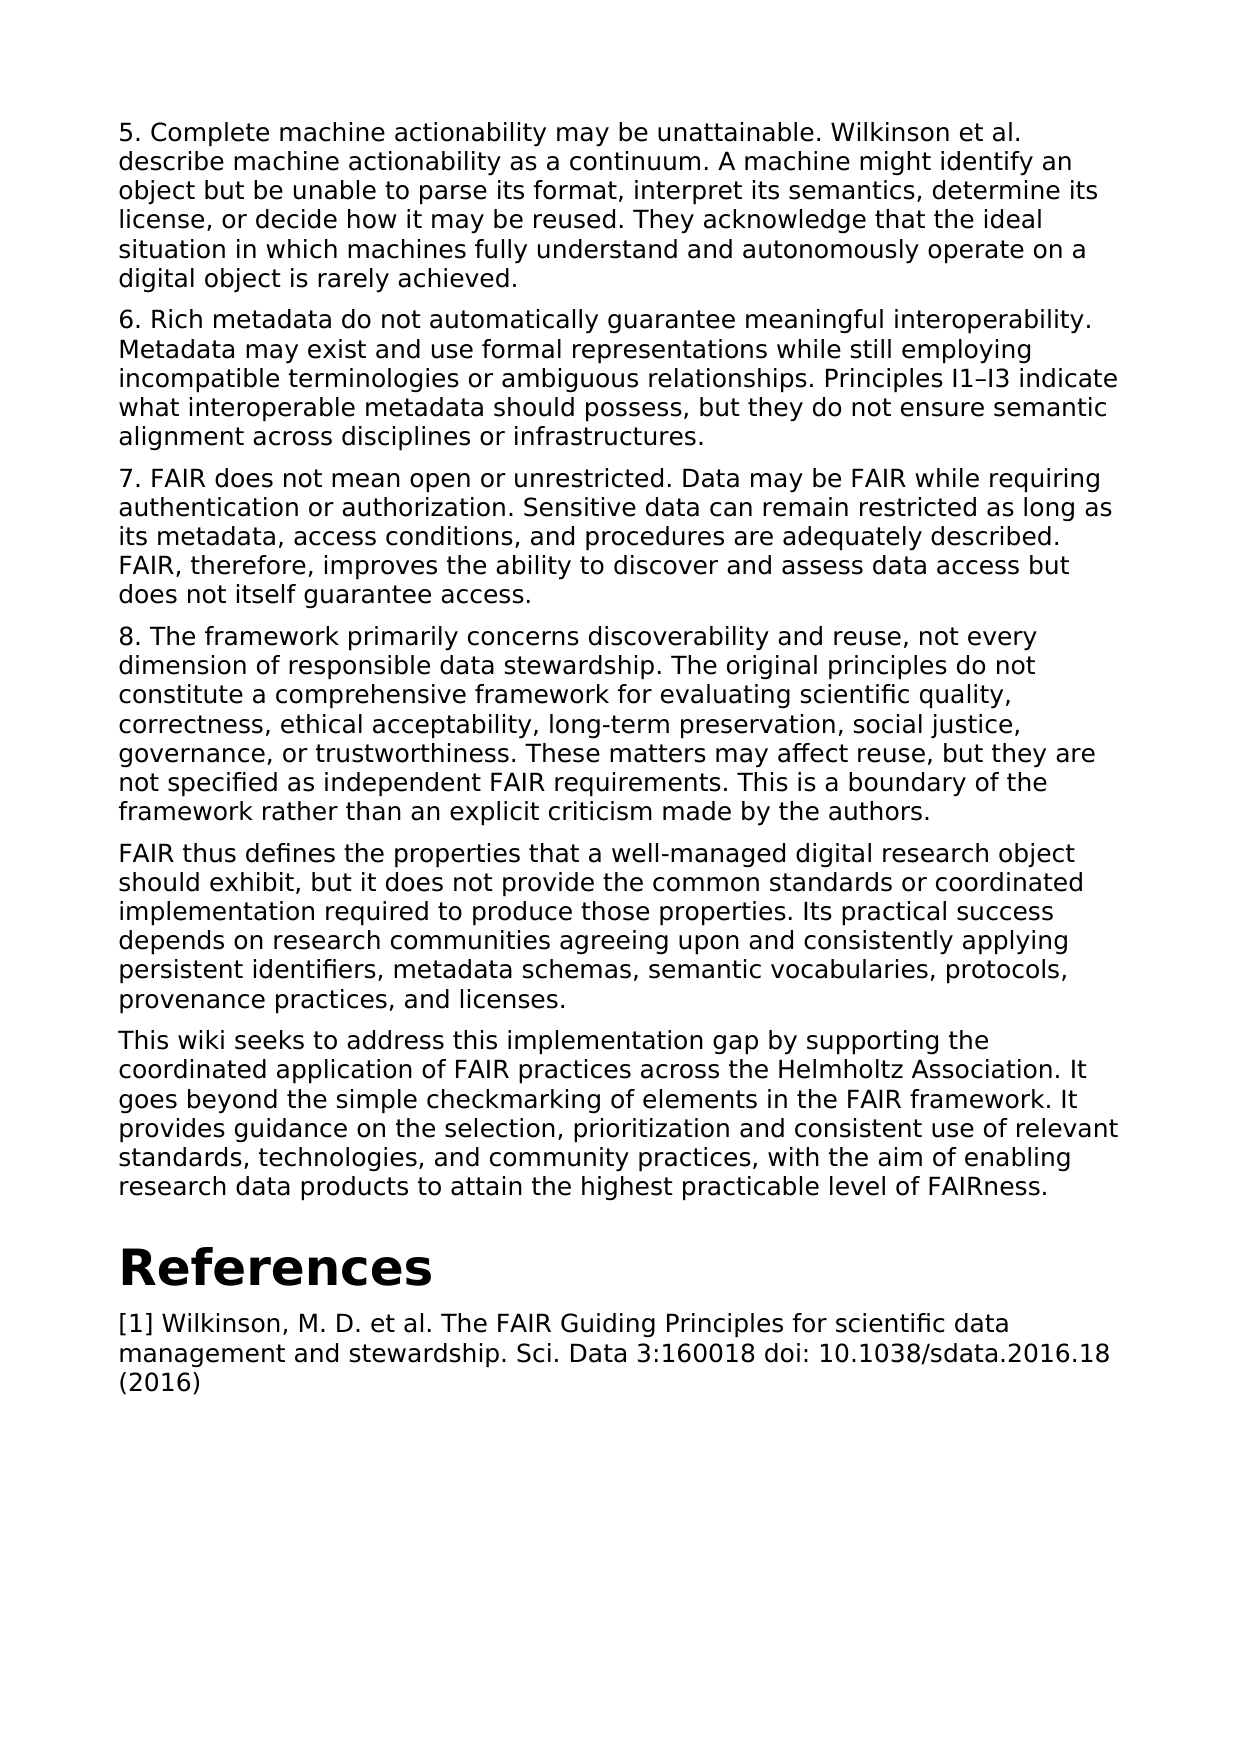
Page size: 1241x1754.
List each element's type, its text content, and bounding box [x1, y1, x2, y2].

subtitle References [118, 1239, 1122, 1297]
text FAIR thus defines the properties that a well-managed digital research object should exhibit, but it does not provide the common standards or coordinated implementation required to produce those properties. Its practical success depends on research communities agreeing upon and consistently applying persistent identifiers, metadata schemas, semantic vocabularies, protocols, provenance practices, and licenses. [118, 839, 1122, 1014]
text This wiki seeks to address this implementation gap by supporting the coordinated application of FAIR practices across the Helmholtz Association. It goes beyond the simple checkmarking of elements in the FAIR framework. It provides guidance on the selection, prioritization and consistent use of relevant standards, technologies, and community practices, with the aim of enabling research data products to attain the highest practicable level of FAIRness. [118, 1026, 1122, 1201]
text 5. Complete machine actionability may be unattainable. Wilkinson et al. describe machine actionability as a continuum. A machine might identify an object but be unable to parse its format, interpret its semantics, determine its license, or decide how it may be reused. They acknowledge that the ideal situation in which machines fully understand and autonomously operate on a digital object is rarely achieved. [118, 118, 1122, 293]
text [1] Wilkinson, M. D. et al. The FAIR Guiding Principles for scientific data management and stewardship. Sci. Data 3:160018 doi: 10.1038/sdata.2016.18 (2016) [118, 1310, 1122, 1397]
text 7. FAIR does not mean open or unrestricted. Data may be FAIR while requiring authentication or authorization. Sensitive data can remain restricted as long as its metadata, access conditions, and procedures are adequately described. FAIR, therefore, improves the ability to discover and assess data access but does not itself guarantee access. [118, 464, 1122, 610]
text 6. Rich metadata do not automatically guarantee meaningful interoperability. Metadata may exist and use formal representations while still employing incompatible terminologies or ambiguous relationships. Principles I1–I3 indicate what interoperable metadata should possess, but they do not ensure semantic alignment across disciplines or infrastructures. [118, 306, 1122, 451]
text 8. The framework primarily concerns discoverability and reuse, not every dimension of responsible data stewardship. The original principles do not constitute a comprehensive framework for evaluating scientific quality, correctness, ethical acceptability, long-term preservation, social justice, governance, or trustworthiness. These matters may affect reuse, but they are not specified as independent FAIR requirements. This is a boundary of the framework rather than an explicit criticism made by the authors. [118, 622, 1122, 826]
